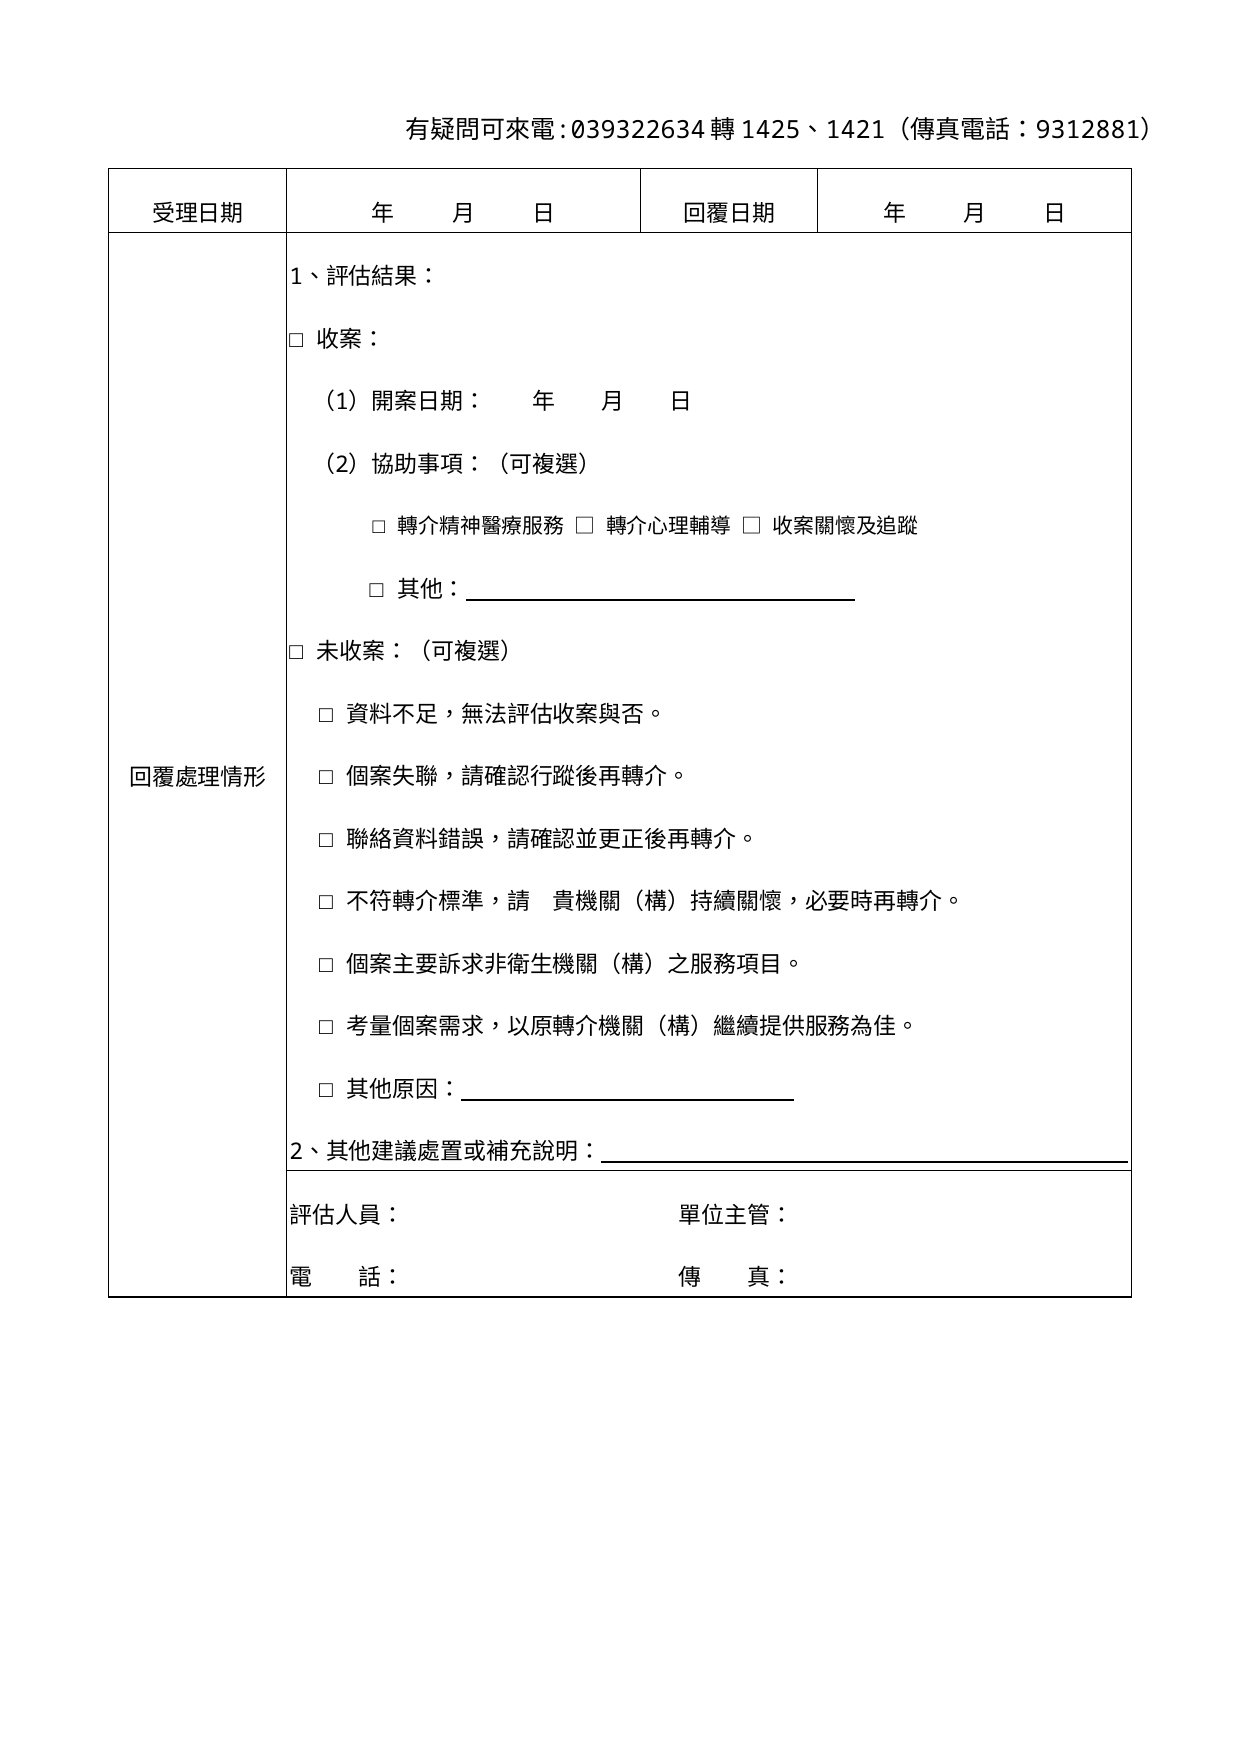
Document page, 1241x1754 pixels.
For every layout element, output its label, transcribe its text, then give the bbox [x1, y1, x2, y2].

table_cell 評估人員： 單位主管： 電 話： 傳 真： [287, 1171, 1131, 1296]
table_cell 回覆日期 [641, 169, 817, 232]
table_cell 年 月 日 [818, 169, 1131, 232]
table_cell 年 月 日 [287, 169, 640, 232]
table_cell 受理日期 [109, 169, 286, 232]
table_cell 回覆處理情形 [109, 233, 286, 1296]
table_cell 1、評估結果： □ 收案： （1）開案日期： 年 月 日 （2）協助事項：（可複選） □ 轉介精神醫療服務 □ 轉介心理輔導 □ 收案關懷及追蹤 □ 其他： □ 未收案：（可複選） □ 資料不足，無法評估收案與否。 □ 個案失聯，請確認行蹤後再轉介。 □ 聯絡資料錯誤，請確認並更正後再轉介。 □ 不符轉介標準，請 貴機關（構）持續關懷，必要時再轉介。 □ 個案主要訴求非衛生機關（構）之服務項目。 □ 考量個案需求，以原轉介機關（構）繼續提供服務為佳。 □ 其他原因： 2、其他建議處置或補充說明： [287, 233, 1131, 1170]
